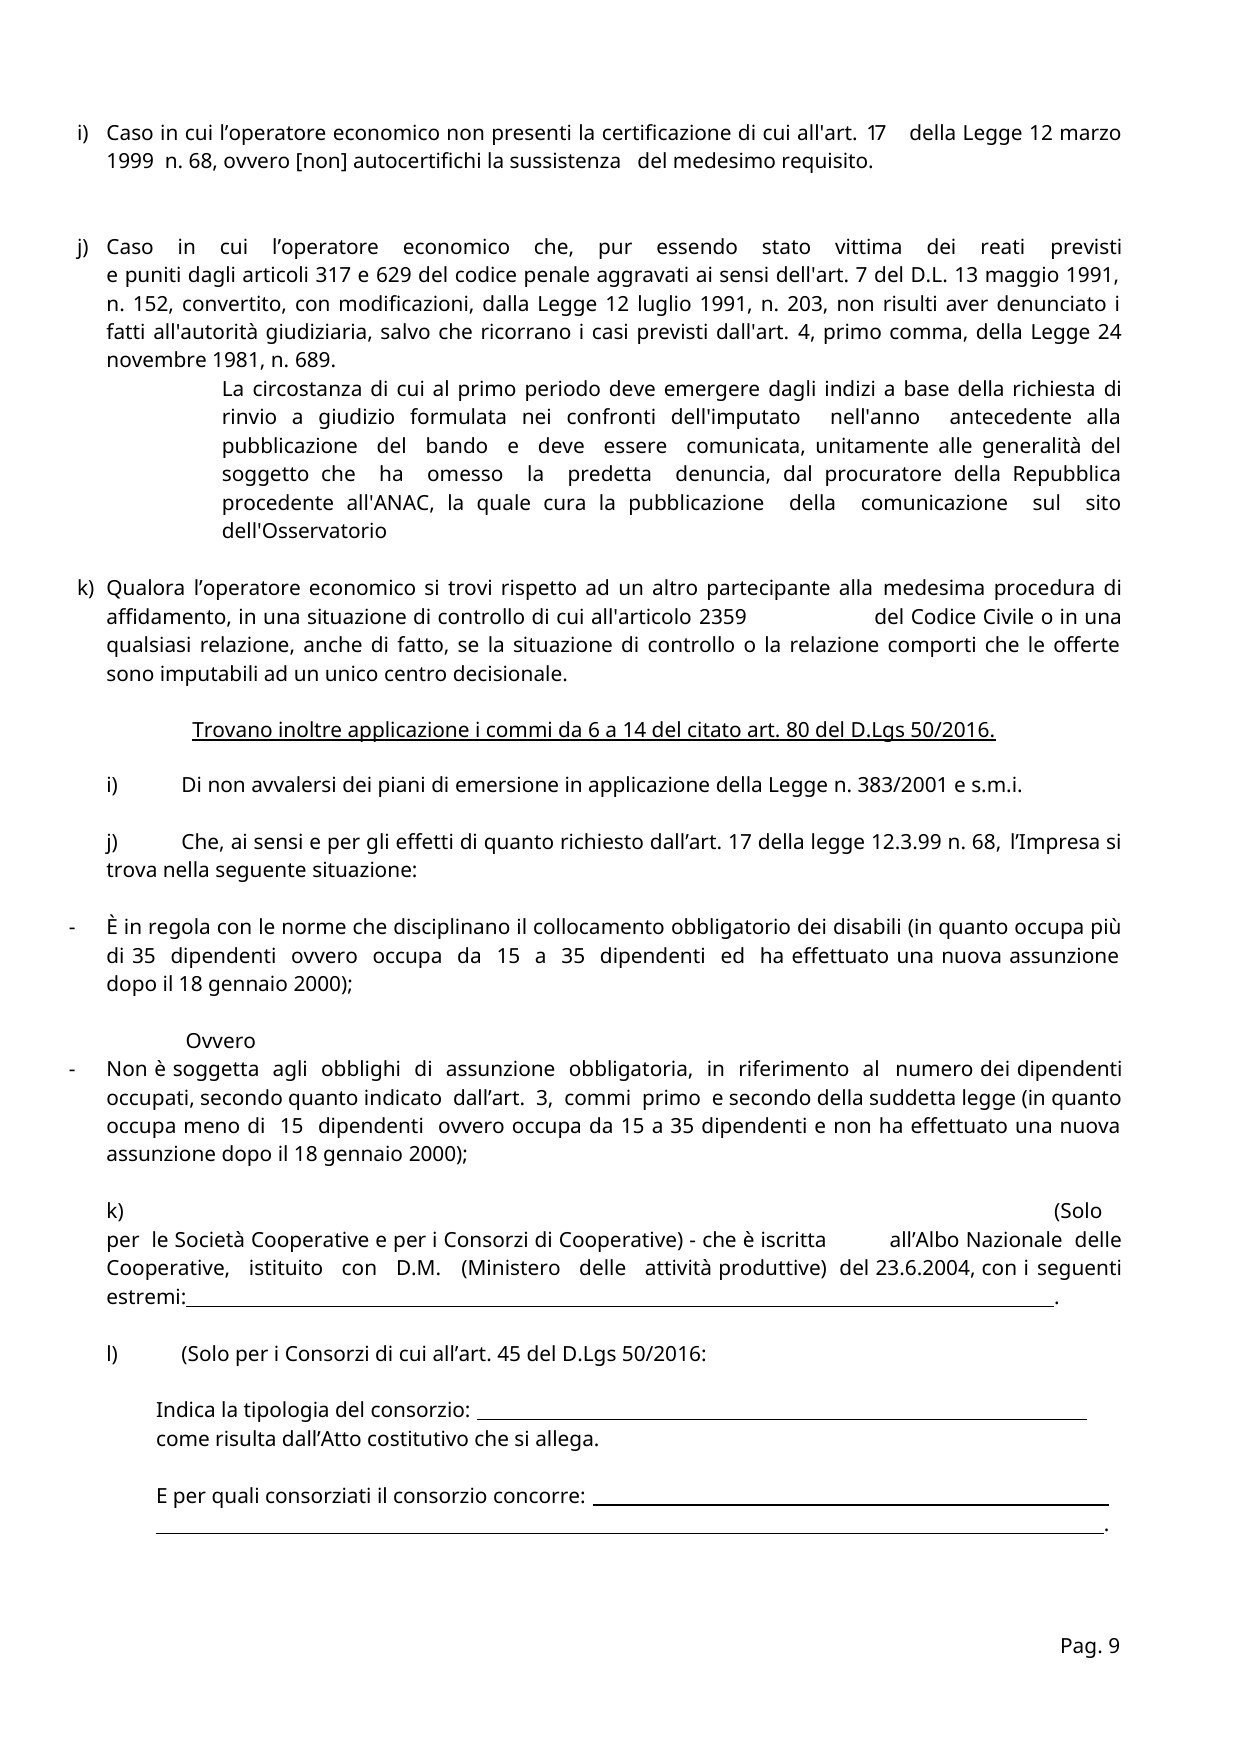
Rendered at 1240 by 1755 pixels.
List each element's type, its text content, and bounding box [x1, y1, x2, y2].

list È in regola con le norme che disciplinano il collocamento obbligatorio dei disabili (in quanto occupa più di 35 dipendenti ovvero occupa da 15 a 35 dipendenti ed ha effettuato una nuova assunzione dopo il 18 gennaio 2000); [69, 912, 1122, 998]
list Che, ai sensi e per gli effetti di quanto richiesto dall’art. 17 della legge 12.3.99 n. 68, l’Impresa si trova nella seguente situazione: [106, 827, 1122, 884]
list Caso in cui l’operatore economico non presenti la certificazione di cui all'art. 17 della Legge 12 marzo 1999 n. 68, ovvero [non] autocertifichi la sussistenza del medesimo requisito. [77, 118, 1122, 175]
text . [156, 1509, 1133, 1538]
text Ovvero [185, 1026, 1133, 1054]
list (Solo per i Consorzi di cui all’art. 45 del D.Lgs 50/2016: [106, 1339, 1133, 1367]
list (Solo per le Società Cooperative e per i Consorzi di Cooperative) - che è iscritta all’Albo Nazionale delle Cooperative, istituito con D.M. (Ministero delle attività produttive) del 23.6.2004, con i seguenti estremi: . [106, 1196, 1122, 1310]
text Trovano inoltre applicazione i commi da 6 a 14 del citato art. 80 del D.Lgs 50/2016. [192, 715, 1133, 744]
list Non è soggetta agli obblighi di assunzione obbligatoria, in riferimento al numero dei dipendenti occupati, secondo quanto indicato dall’art. 3, commi primo e secondo della suddetta legge (in quanto occupa meno di 15 dipendenti ovvero occupa da 15 a 35 dipendenti e non ha effettuato una nuova assunzione dopo il 18 gennaio 2000); [69, 1054, 1123, 1168]
list Qualora l’operatore economico si trovi rispetto ad un altro partecipante alla medesima procedura di affidamento, in una situazione di controllo di cui all'articolo 2359 del Codice Civile o in una qualsiasi relazione, anche di fatto, se la situazione di controllo o la relazione comporti che le offerte sono imputabili ad un unico centro decisionale. [77, 573, 1122, 687]
list Di non avvalersi dei piani di emersione in applicazione della Legge n. 383/2001 e s.m.i. [106, 770, 1133, 799]
text Indica la tipologia del consorzio: [156, 1396, 1133, 1424]
list Caso in cui l’operatore economico che, pur essendo stato vittima dei reati previsti e puniti dagli articoli 317 e 629 del codice penale aggravati ai sensi dell'art. 7 del D.L. 13 maggio 1991, n. 152, convertito, con modificazioni, dalla Legge 12 luglio 1991, n. 203, non risulti aver denunciato i fatti all'autorità giudiziaria, salvo che ricorrano i casi previsti dall'art. 4, primo comma, della Legge 24 novembre 1981, n. 689. [77, 232, 1122, 374]
text La circostanza di cui al primo periodo deve emergere dagli indizi a base della richiesta di rinvio a giudizio formulata nei confronti dell'imputato nell'anno antecedente alla pubblicazione del bando e deve essere comunicata, unitamente alle generalità del soggetto che ha omesso la predetta denuncia, dal procuratore della Repubblica procedente all'ANAC, la quale cura la pubblicazione della comunicazione sul sito dell'Osservatorio [222, 374, 1123, 545]
text come risulta dall’Atto costitutivo che si allega. [156, 1424, 1133, 1452]
text E per quali consorziati il consorzio concorre: [156, 1481, 1133, 1509]
